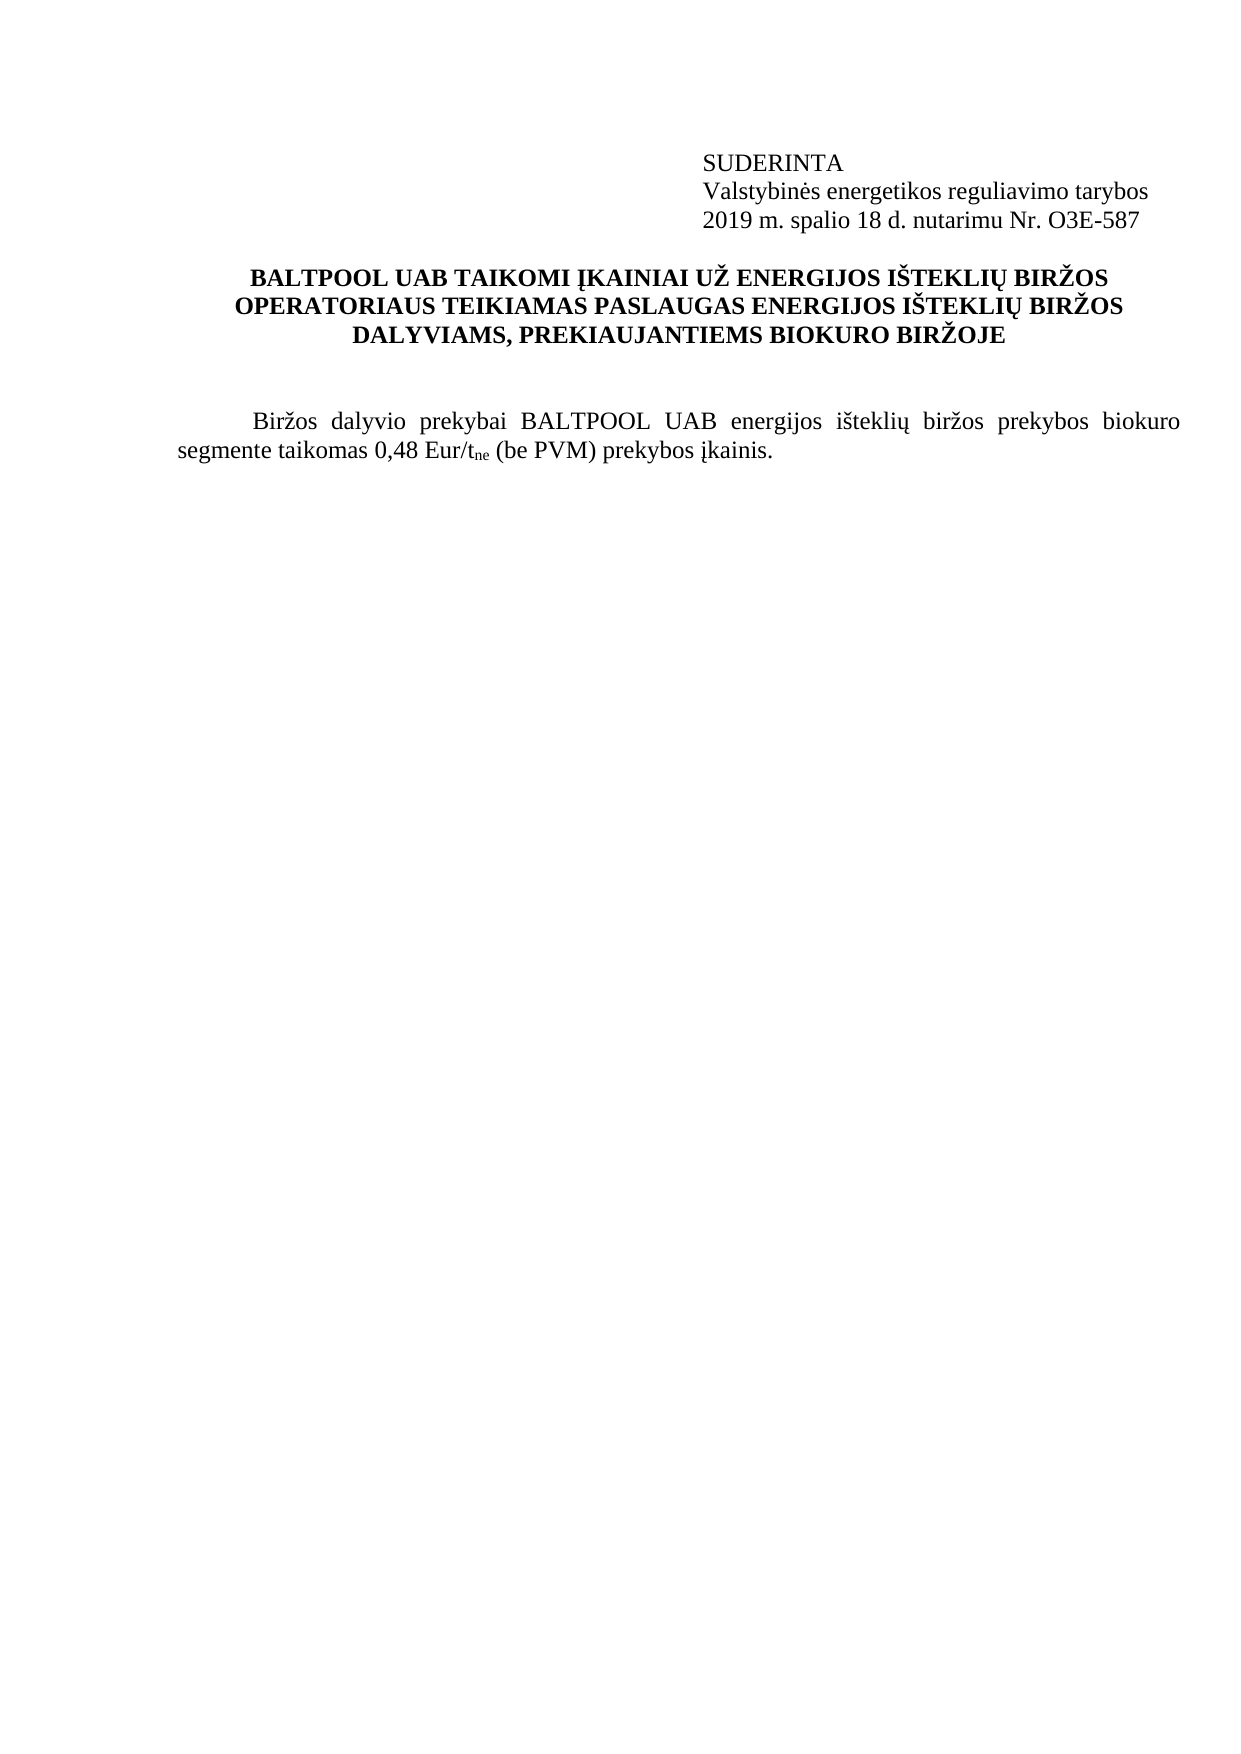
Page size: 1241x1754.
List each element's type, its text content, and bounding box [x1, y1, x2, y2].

text BALTPOOL UAB TAIKOMI ĮKAINIAI UŽ ENERGIJOS IŠTEKLIŲ BIRŽOS OPERATORIAUS TEIKIAMAS PASLAUGAS ENERGIJOS IŠTEKLIŲ BIRŽOS DALYVIAMS, PREKIAUJANTIEMS BIOKURO BIRŽOJE [177, 263, 1181, 349]
text 2019 m. spalio 18 d. nutarimu Nr. O3E-587 [627, 205, 1181, 234]
text Biržos dalyvio prekybai BALTPOOL UAB energijos išteklių biržos prekybos biokuro segmente taikomas 0,48 Eur/tne (be PVM) prekybos įkainis. [177, 406, 1181, 464]
text SUDERINTA [627, 148, 1181, 176]
text Valstybinės energetikos reguliavimo tarybos [702, 176, 1181, 205]
